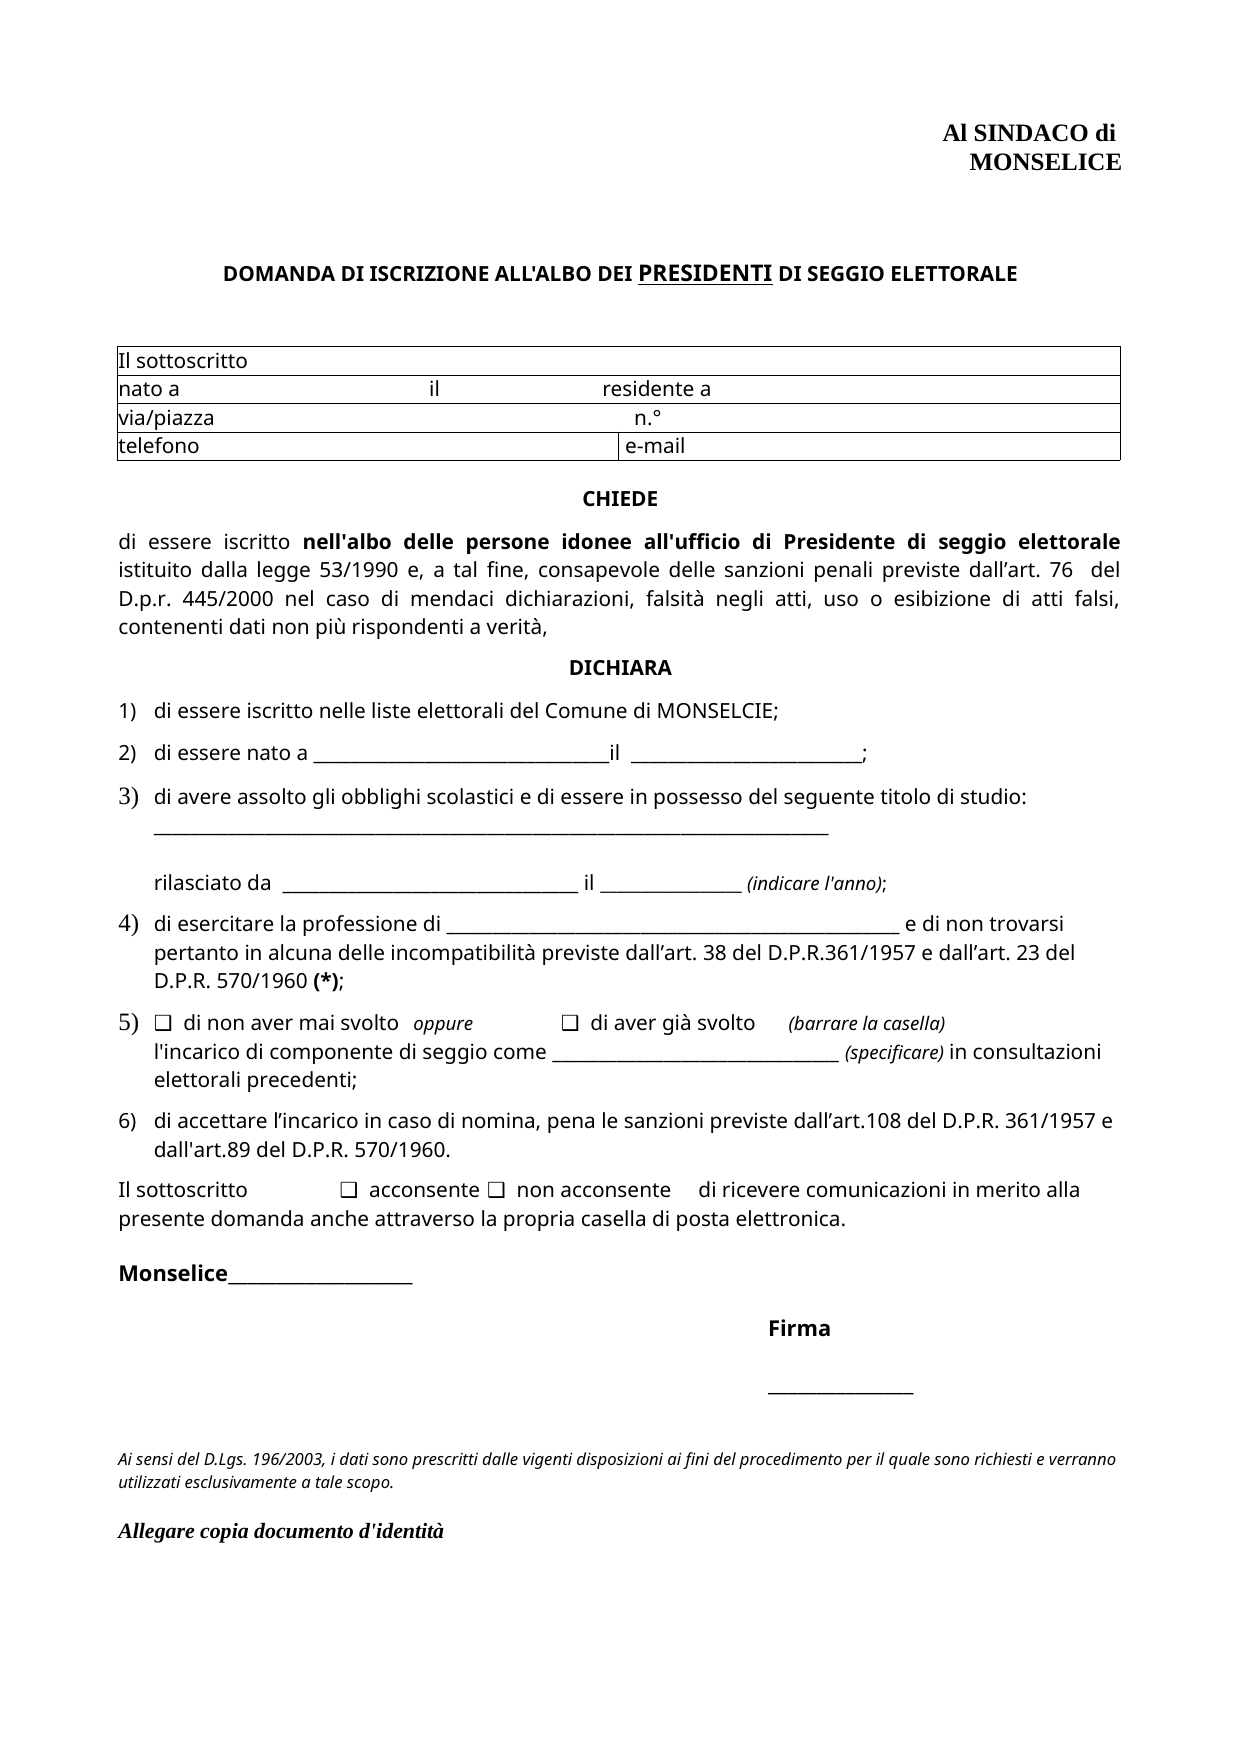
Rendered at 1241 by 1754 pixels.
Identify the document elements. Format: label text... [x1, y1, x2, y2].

text _______________ [768, 1368, 1122, 1397]
table_cell telefono [118, 433, 618, 460]
text CHIEDE [118, 484, 1122, 513]
table_cell e-mail [619, 433, 1120, 460]
text DOMANDA DI ISCRIZIONE ALL'ALBO DEI PRESIDENTI DI SEGGIO ELETTORALE [118, 257, 1122, 288]
list di essere nato a ________________________________il _________________________; [118, 738, 1122, 767]
text Ai sensi del D.Lgs. 196/2003, i dati sono prescritti dalle vigenti disposizioni ai fini del procedimento per il quale sono richiesti e verranno utilizzati esclusivamente a tale scopo. [118, 1448, 1122, 1493]
text Il sottoscritto ❑ acconsente ❑ non acconsente di ricevere comunicazioni in merito alla presente domanda anche attraverso la propria casella di posta elettronica. [118, 1176, 1122, 1232]
list di accettare l’incarico in caso di nomina, pena le sanzioni previste dall’art.108 del D.P.R. 361/1957 e dall'art.89 del D.P.R. 570/1960. [118, 1106, 1122, 1163]
list di essere iscritto nelle liste elettorali del Comune di MONSELCIE; [118, 696, 1122, 724]
list di esercitare la professione di _________________________________________________ e di non trovarsi pertanto in alcuna delle incompatibilità previste dall’art. 38 del D.P.R.361/1957 e dall’art. 23 del D.P.R. 570/1960 (*); [118, 908, 1122, 995]
text Firma [768, 1313, 1122, 1342]
table_header Il sottoscritto [118, 347, 1120, 374]
table_cell via/piazza n.° [118, 404, 1120, 432]
list ❑ di non aver mai svolto oppure ❑ di aver già svolto (barrare la casella) l'incarico di componente di seggio come _______________________________ (specificare) in consultazioni elettorali precedenti; [118, 1007, 1122, 1094]
text Al SINDACO di [118, 118, 1122, 147]
text Monselice___________________ [118, 1258, 1122, 1287]
text MONSELICE [118, 147, 1122, 176]
table_cell nato a il residente a [118, 376, 1120, 403]
text Allegare copia documento d'identità [118, 1518, 1122, 1544]
text DICHIARA [118, 653, 1122, 682]
text di essere iscritto nell'albo delle persone idonee all'ufficio di Presidente di seggio elettorale istituito dalla legge 53/1990 e, a tal fine, consapevole delle sanzioni penali previste dall’art. 76 del D.p.r. 445/2000 nel caso di mendaci dichiarazioni, falsità negli atti, uso o esibizione di atti falsi, contenenti dati non più rispondenti a verità, [118, 527, 1122, 641]
list di avere assolto gli obblighi scolastici e di essere in possesso del seguente titolo di studio: _________________________________________________________________________ rilasciato da ________________________________ il _________________ (indicare l'anno); [118, 781, 1122, 896]
